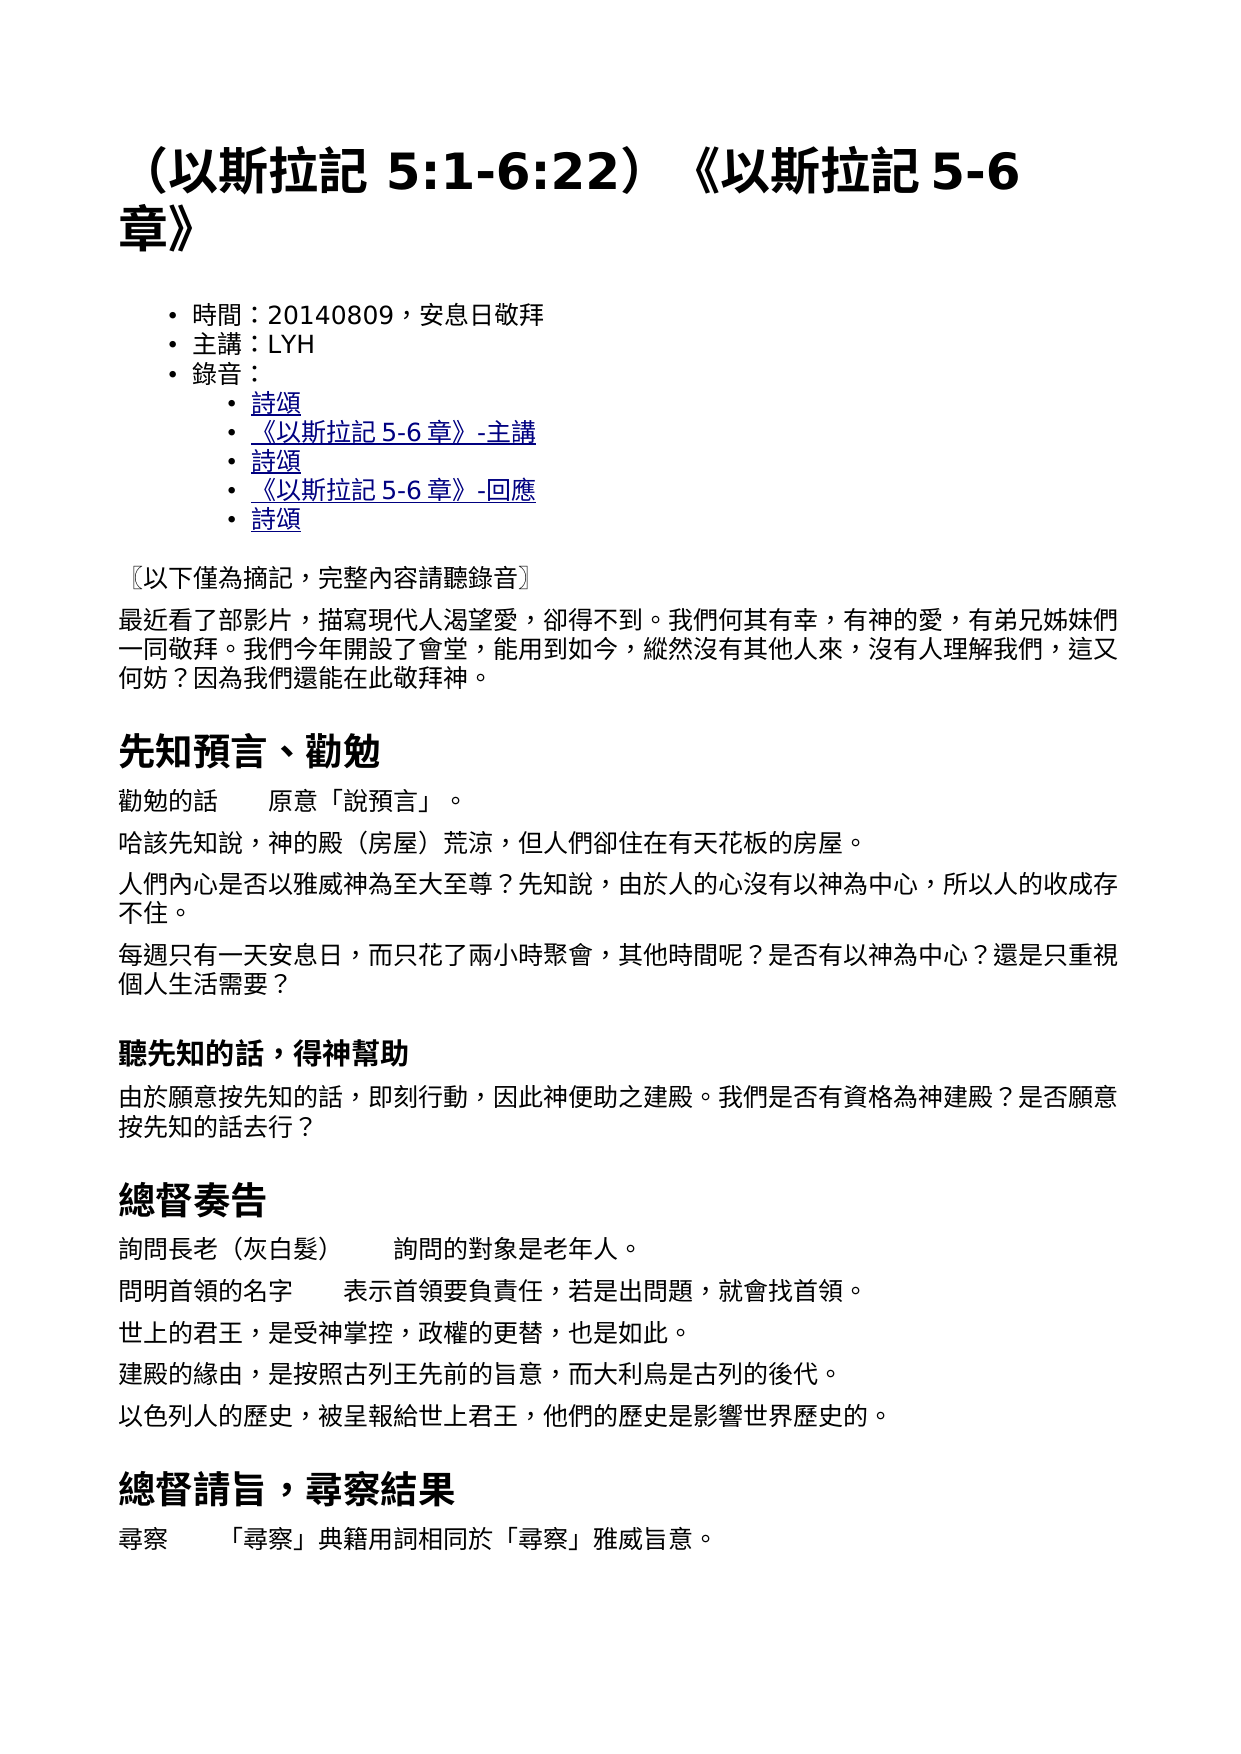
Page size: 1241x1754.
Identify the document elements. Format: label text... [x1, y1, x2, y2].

text 勸勉的話 原意「說預言」。 [118, 787, 1122, 816]
text 問明首領的名字 表示首領要負責任，若是出問題，就會找首領。 [118, 1277, 1122, 1306]
text 人們內心是否以雅威神為至大至尊？先知說，由於人的心沒有以神為中心，所以人的收成存不住。 [118, 871, 1122, 929]
text 哈該先知說，神的殿（房屋）荒涼，但人們卻住在有天花板的房屋。 [118, 829, 1122, 858]
text 由於願意按先知的話，即刻行動，因此神便助之建殿。我們是否有資格為神建殿？是否願意按先知的話去行？ [118, 1084, 1122, 1142]
subtitle 聽先知的話，得神幫助 [118, 1037, 1122, 1071]
text 每週只有一天安息日，而只花了兩小時聚會，其他時間呢？是否有以神為中心？還是只重視個人生活需要？ [118, 941, 1122, 1000]
list 詩頌 [236, 389, 1122, 418]
list 主講：LYH [177, 331, 1122, 360]
text 詢問長老（灰白髮） 詢問的對象是老年人。 [118, 1236, 1122, 1265]
list 詩頌 [236, 447, 1122, 477]
list 《以斯拉記5-6章》-回應 [236, 477, 1122, 506]
subtitle 總督請旨，尋察結果 [118, 1469, 1122, 1513]
text 尋察 「尋察」典籍用詞相同於「尋察」雅威旨意。 [118, 1525, 1122, 1554]
text 最近看了部影片，描寫現代人渴望愛，卻得不到。我們何其有幸，有神的愛，有弟兄姊妹們一同敬拜。我們今年開設了會堂，能用到如今，縱然沒有其他人來，沒有人理解我們，這又何妨？因為我們還能在此敬拜神。 [118, 606, 1122, 693]
list 詩頌 [236, 506, 1122, 535]
list 時間：20140809，安息日敬拜 [177, 302, 1122, 331]
text 建殿的緣由，是按照古列王先前的旨意，而大利烏是古列的後代。 [118, 1361, 1122, 1390]
text 世上的君王，是受神掌控，政權的更替，也是如此。 [118, 1319, 1122, 1348]
subtitle 總督奏告 [118, 1179, 1122, 1223]
list 錄音： [177, 360, 1122, 389]
subtitle 先知預言、勸勉 [118, 731, 1122, 775]
text 以色列人的歷史，被呈報給世上君王，他們的歷史是影響世界歷史的。 [118, 1402, 1122, 1431]
subtitle （以斯拉記 5:1-6:22）《以斯拉記5-6章》 [118, 143, 1122, 259]
list 《以斯拉記5-6章》-主講 [236, 418, 1122, 447]
text 〖以下僅為摘記，完整內容請聽錄音〗 [118, 564, 1122, 593]
